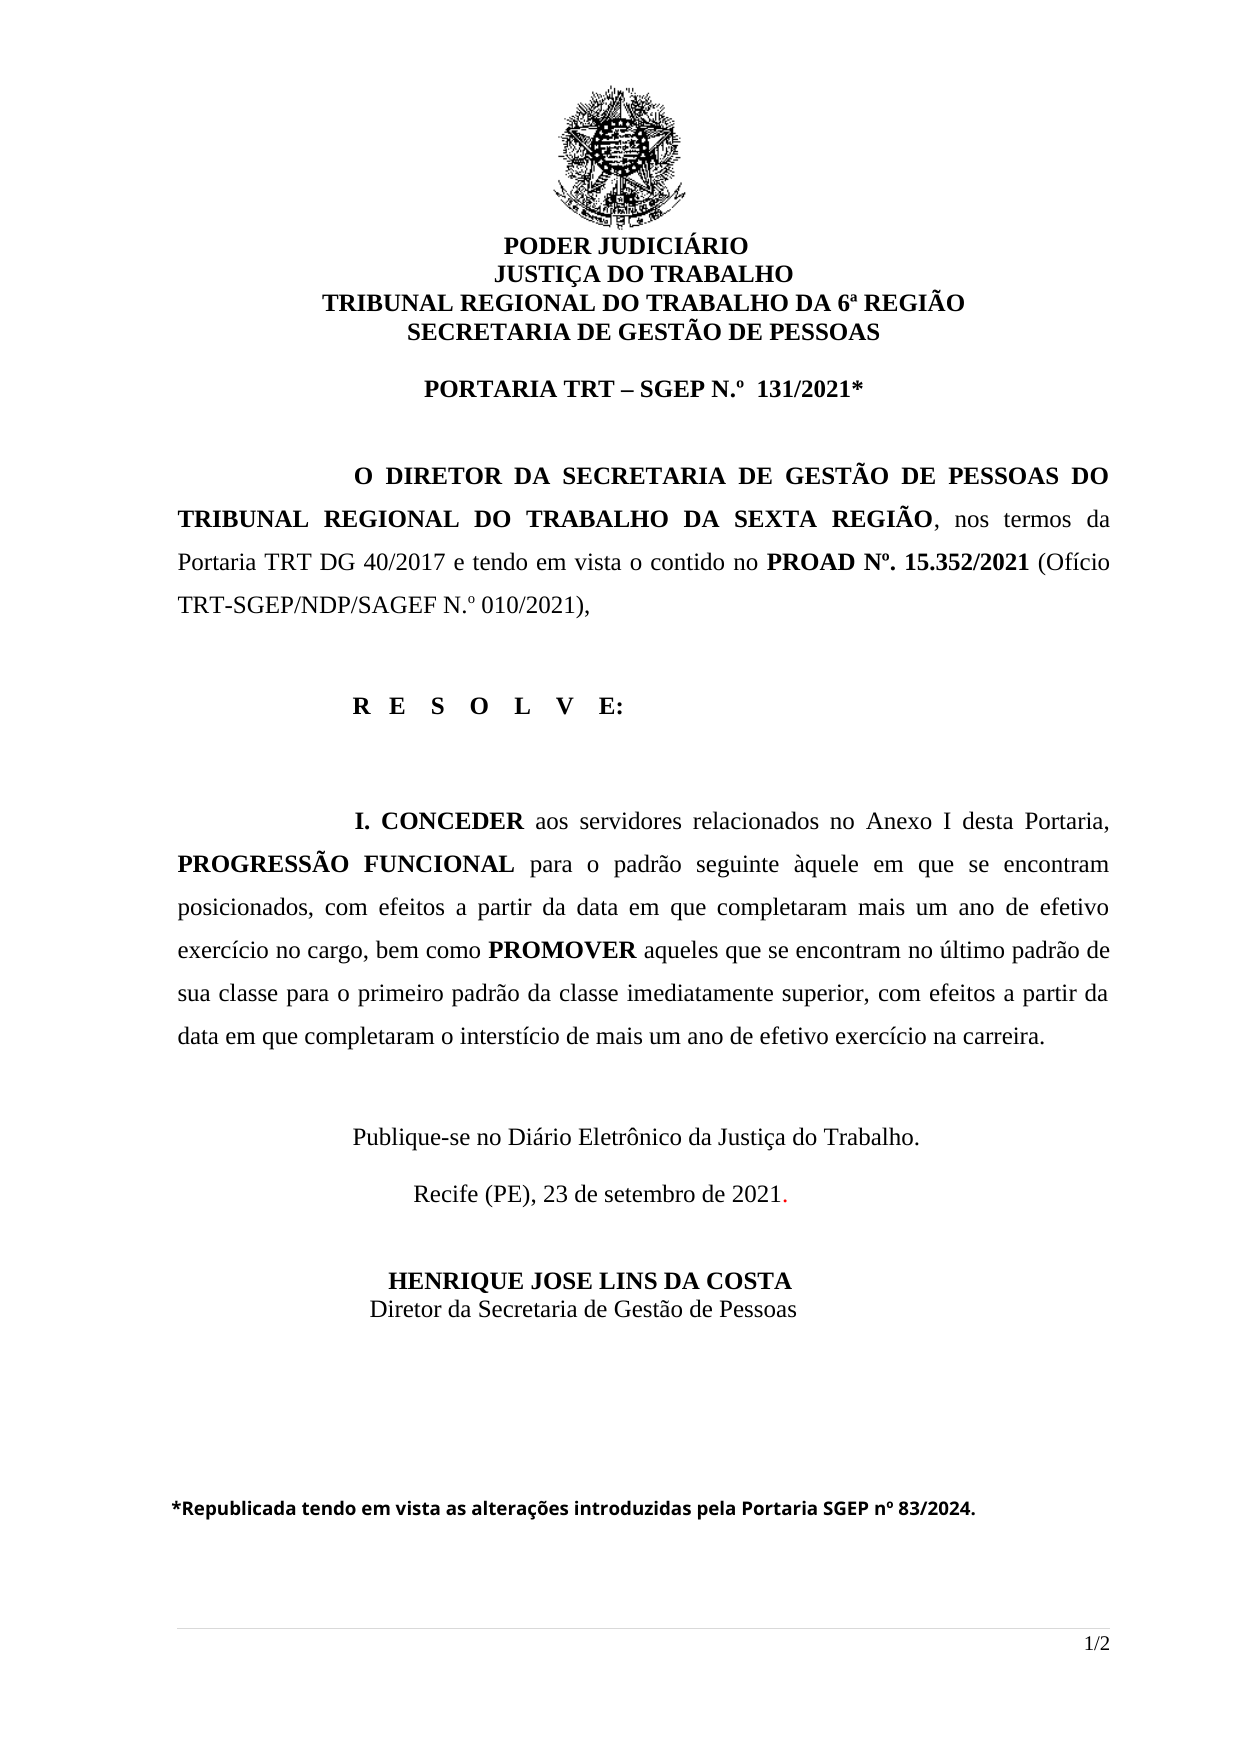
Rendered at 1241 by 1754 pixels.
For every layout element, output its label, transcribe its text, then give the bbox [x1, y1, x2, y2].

text *Republicada tendo em vista as alterações introduzidas pela Portaria SGEP nº 83/2024. [171, 1496, 1110, 1521]
text Recife (PE), 23 de setembro de 2021. [177, 1179, 1110, 1208]
text TRIBUNAL REGIONAL DO TRABALHO DA 6ª REGIÃO [177, 288, 1110, 317]
text R E S O L V E: [177, 691, 1110, 719]
text O DIRETOR DA SECRETARIA DE GESTÃO DE PESSOAS DO TRIBUNAL REGIONAL DO TRABALHO DA SEXTA REGIÃO, nos termos da Portaria TRT DG 40/2017 e tendo em vista o contido no PROAD Nº. 15.352/2021 (Ofício TRT-SGEP/NDP/SAGEF N.o 010/2021), [177, 461, 1110, 619]
text JUSTIÇA DO TRABALHO [177, 259, 1110, 288]
text SECRETARIA DE GESTÃO DE PESSOAS [177, 317, 1110, 346]
text I. CONCEDER aos servidores relacionados no Anexo I desta Portaria, PROGRESSÃO FUNCIONAL para o padrão seguinte àquele em que se encontram posicionados, com efeitos a partir da data em que completaram mais um ano de efetivo exercício no cargo, bem como PROMOVER aqueles que se encontram no último padrão de sua classe para o primeiro padrão da classe imediatamente superior, com efeitos a partir da data em que completaram o interstício de mais um ano de efetivo exercício na carreira. [177, 806, 1110, 1050]
text Diretor da Secretaria de Gestão de Pessoas [339, 1294, 1110, 1323]
text HENRIQUE JOSE LINS DA COSTA [339, 1266, 1110, 1294]
subtitle PORTARIA TRT – SGEP N.º 131/2021* [177, 374, 1110, 403]
text PODER JUDICIÁRIO [177, 231, 1110, 259]
text Publique-se no Diário Eletrônico da Justiça do Trabalho. [177, 1122, 1110, 1151]
